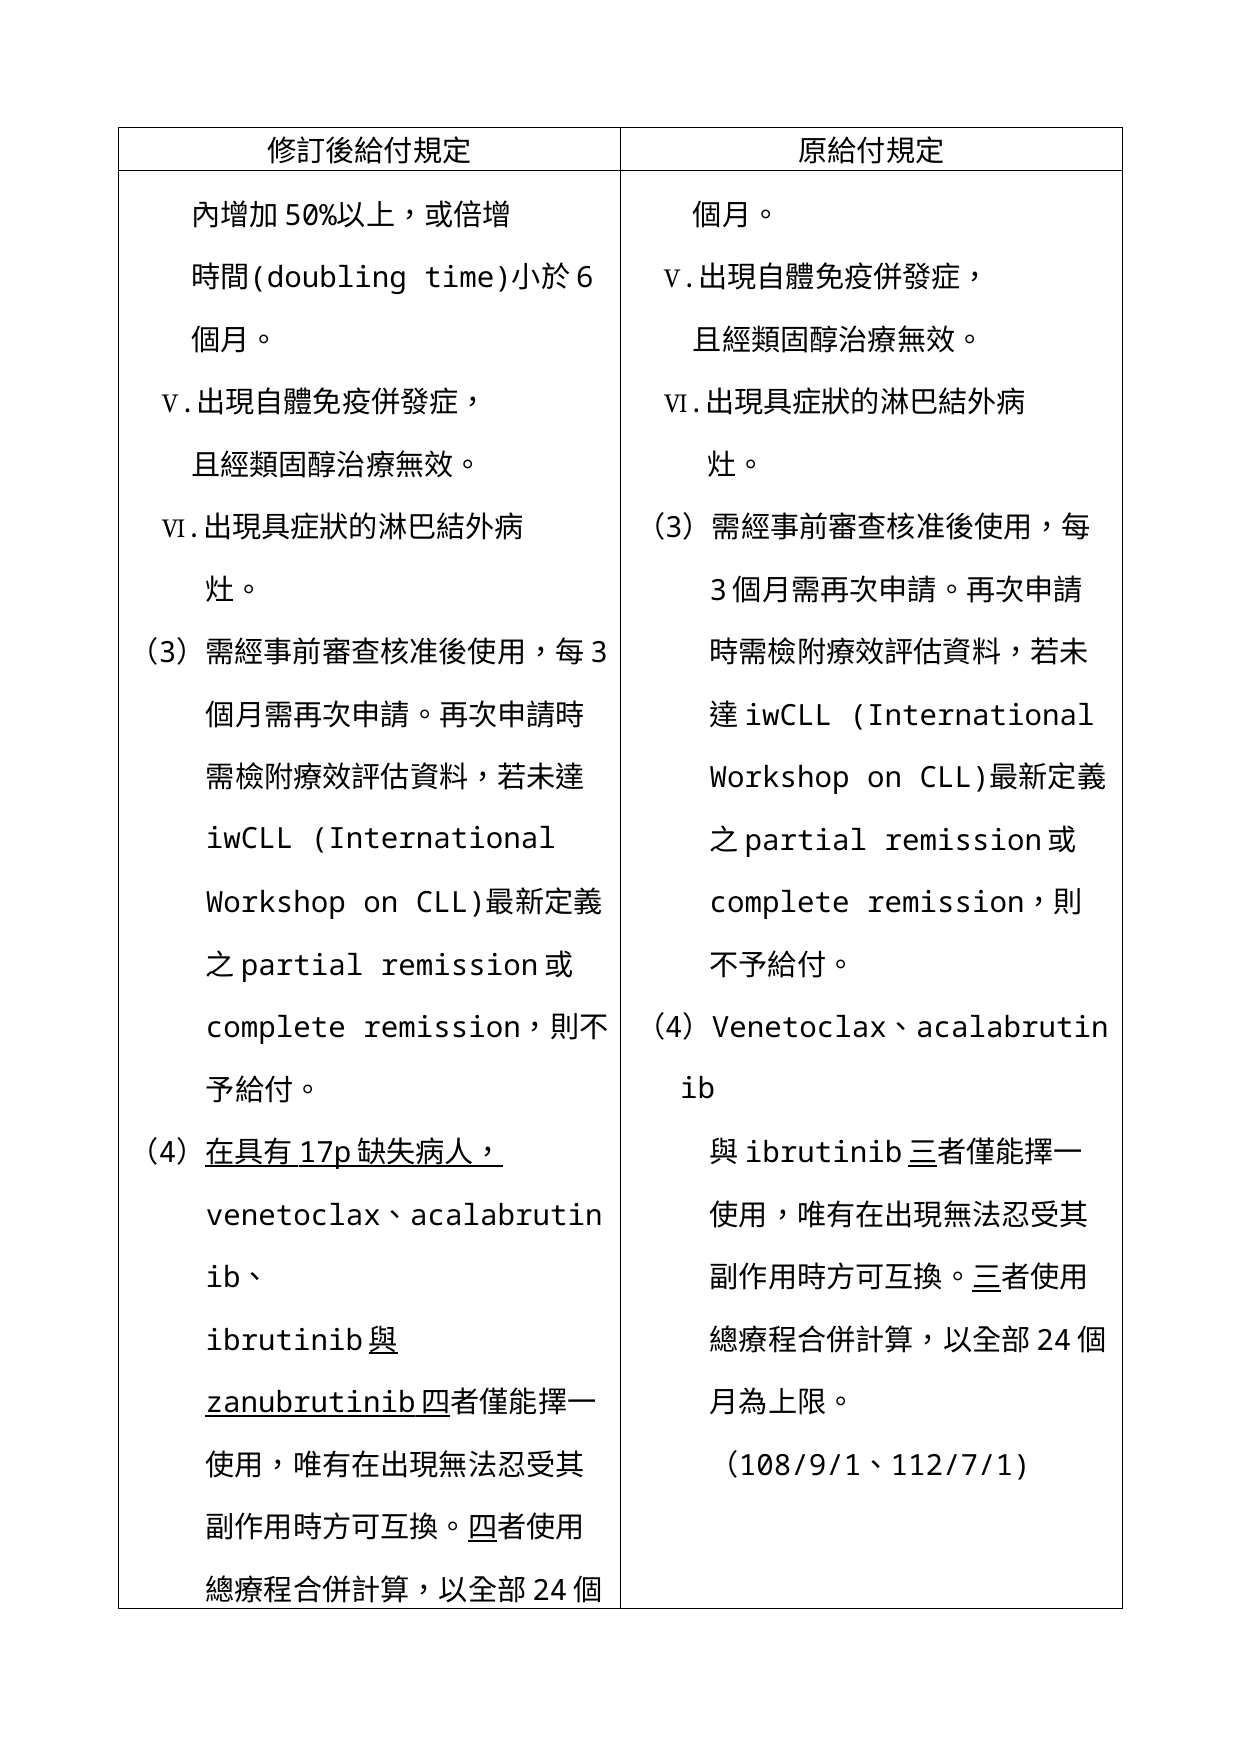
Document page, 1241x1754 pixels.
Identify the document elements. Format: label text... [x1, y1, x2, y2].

table_header 原給付規定 [621, 128, 1122, 170]
table_cell 個月。 Ⅴ.出現自體免疫併發症， 且經類固醇治療無效。 Ⅵ.出現具症狀的淋巴結外病 灶。 （3）需經事前審查核准後使用，每3個月需再次申請。再次申請時需檢附療效評估資料，若未達iwCLL (International Workshop on CLL)最新定義之partial remission或complete remission，則不予給付。 （4）Venetoclax、acalabrutinib 與ibrutinib三者僅能擇一使用，唯有在出現無法忍受其副作用時方可互換。三者使用總療程合併計算，以全部24個月為上限。（108/9/1、112/7/1) [621, 171, 1122, 1608]
table_header 修訂後給付規定 [119, 128, 620, 170]
table_cell 內增加50%以上，或倍增 時間(doubling time)小於6 個月。 Ⅴ.出現自體免疫併發症， 且經類固醇治療無效。 Ⅵ.出現具症狀的淋巴結外病 灶。 （3）需經事前審查核准後使用，每3個月需再次申請。再次申請時需檢附療效評估資料，若未達iwCLL (International Workshop on CLL)最新定義之partial remission或complete remission，則不予給付。 （4）在具有17p缺失病人， venetoclax、acalabrutinib、 ibrutinib與zanubrutinib四者僅能擇一使用，唯有在出現無法忍受其副作用時方可互換。四者使用總療程合併計算，以全部24個 [119, 171, 620, 1608]
